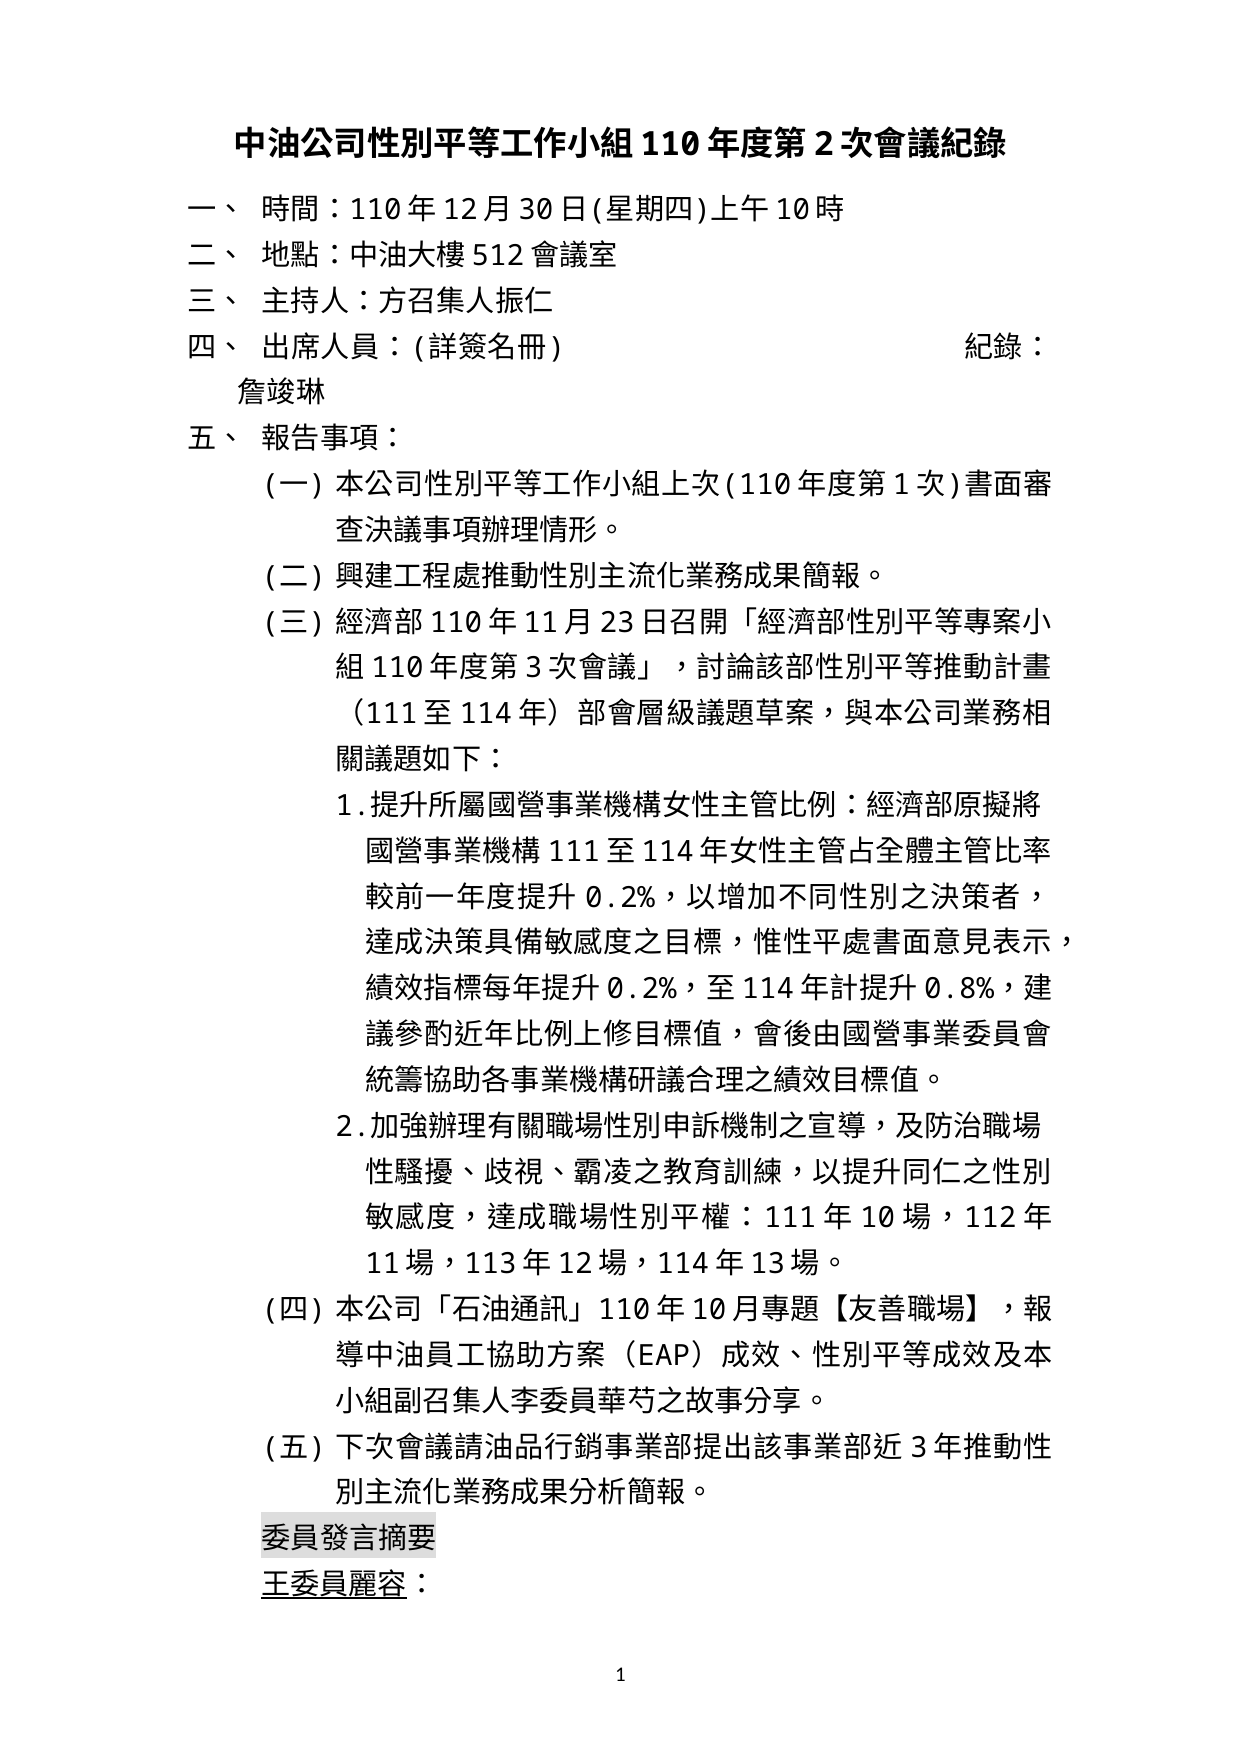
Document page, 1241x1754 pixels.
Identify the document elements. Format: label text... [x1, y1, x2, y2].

list 本公司性別平等工作小組上次(110年度第1次)書面審查決議事項辦理情形。 [261, 458, 1053, 549]
list 出席人員：(詳簽名冊) 紀錄：詹竣琳 [187, 320, 1053, 412]
list 經濟部110年11月23日召開「經濟部性別平等專案小組110年度第3次會議」，討論該部性別平等推動計畫（111至114年）部會層級議題草案，與本公司業務相關議題如下： [261, 595, 1053, 779]
list 主持人：方召集人振仁 [187, 274, 1053, 320]
text 中油公司性別平等工作小組110年度第2次會議紀錄 [187, 118, 1053, 164]
list 報告事項： [187, 412, 1053, 458]
list 委員發言摘要 [261, 1512, 1053, 1558]
list 國營事業機構111至114年女性主管占全體主管比率較前一年度提升0.2%，以增加不同性別之決策者，達成決策具備敏感度之目標，惟性平處書面意見表示，績效指標每年提升0.2%，至114年計提升0.8%，建議參酌近年比例上修目標值，會後由國營事業委員會統籌協助各事業機構研議合理之績效目標值。 [294, 824, 1053, 1099]
list 時間：110年12月30日(星期四)上午10時 [187, 183, 1053, 229]
list 王委員麗容： [261, 1558, 1053, 1604]
list 性騷擾、歧視、霸凌之教育訓練，以提升同仁之性別敏感度，達成職場性別平權：111年10場，112年11場，113年12場，114年13場。 [294, 1145, 1053, 1283]
list 本公司「石油通訊」110年10月專題【友善職場】，報導中油員工協助方案（EAP）成效、性別平等成效及本小組副召集人李委員華芍之故事分享。 [261, 1283, 1053, 1420]
list 1.提升所屬國營事業機構女性主管比例：經濟部原擬將 [261, 779, 1053, 824]
list 興建工程處推動性別主流化業務成果簡報。 [261, 549, 1053, 595]
list 下次會議請油品行銷事業部提出該事業部近3年推動性別主流化業務成果分析簡報。 [261, 1420, 1053, 1512]
list 地點：中油大樓512會議室 [187, 229, 1053, 274]
list 2.加強辦理有關職場性別申訴機制之宣導，及防治職場 [261, 1099, 1053, 1145]
